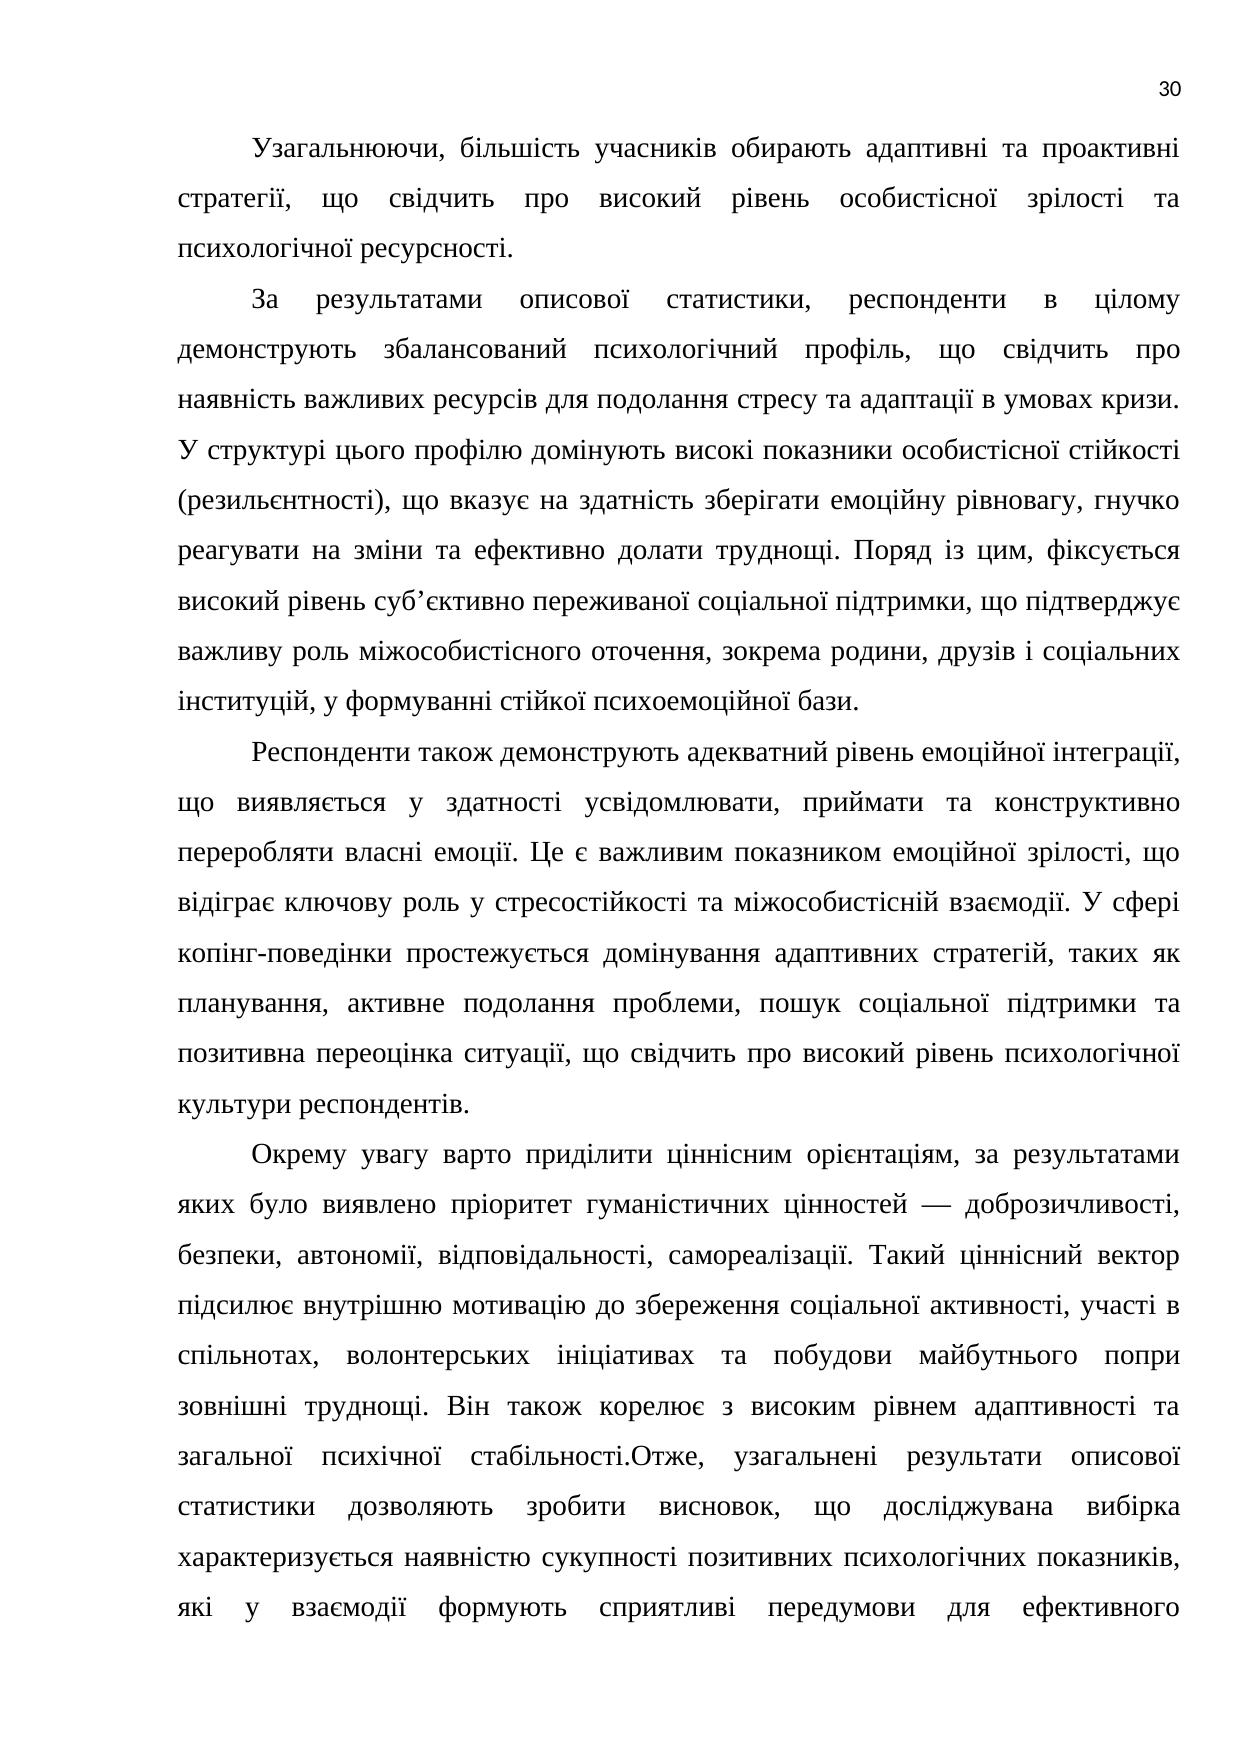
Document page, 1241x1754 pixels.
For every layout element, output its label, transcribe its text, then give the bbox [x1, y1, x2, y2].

list Окрему увагу варто приділити ціннісним орієнтаціям, за результатами яких було виявлено пріоритет гуманістичних цінностей — доброзичливості, безпеки, автономії, відповідальності, самореалізації. Такий ціннісний вектор підсилює внутрішню мотивацію до збереження соціальної активності, участі в спільнотах, волонтерських ініціативах та побудови майбутнього попри зовнішні труднощі. Він також корелює з високим рівнем адаптивності та загальної психічної стабільності.Отже, узагальнені результати описової статистики дозволяють зробити висновок, що досліджувана вибірка характеризується наявністю сукупності позитивних психологічних показників, які у взаємодії формують сприятливі передумови для ефективного [177, 1136, 1181, 1622]
list Узагальнюючи, більшість учасників обирають адаптивні та проактивні стратегії, що свідчить про високий рівень особистісної зрілості та психологічної ресурсності. [177, 130, 1181, 264]
list За результатами описової статистики, респонденти в цілому демонструють збалансований психологічний профіль, що свідчить про наявність важливих ресурсів для подолання стресу та адаптації в умовах кризи. У структурі цього профілю домінують високі показники особистісної стійкості (резильєнтності), що вказує на здатність зберігати емоційну рівновагу, гнучко реагувати на зміни та ефективно долати труднощі. Поряд із цим, фіксується високий рівень суб’єктивно переживаної соціальної підтримки, що підтверджує важливу роль міжособистісного оточення, зокрема родини, друзів і соціальних інституцій, у формуванні стійкої психоемоційної бази. [177, 281, 1181, 717]
list Респонденти також демонструють адекватний рівень емоційної інтеграції, що виявляється у здатності усвідомлювати, приймати та конструктивно переробляти власні емоції. Це є важливим показником емоційної зрілості, що відіграє ключову роль у стресостійкості та міжособистісній взаємодії. У сфері копінг-поведінки простежується домінування адаптивних стратегій, таких як планування, активне подолання проблеми, пошук соціальної підтримки та позитивна переоцінка ситуації, що свідчить про високий рівень психологічної культури респондентів. [177, 734, 1181, 1119]
